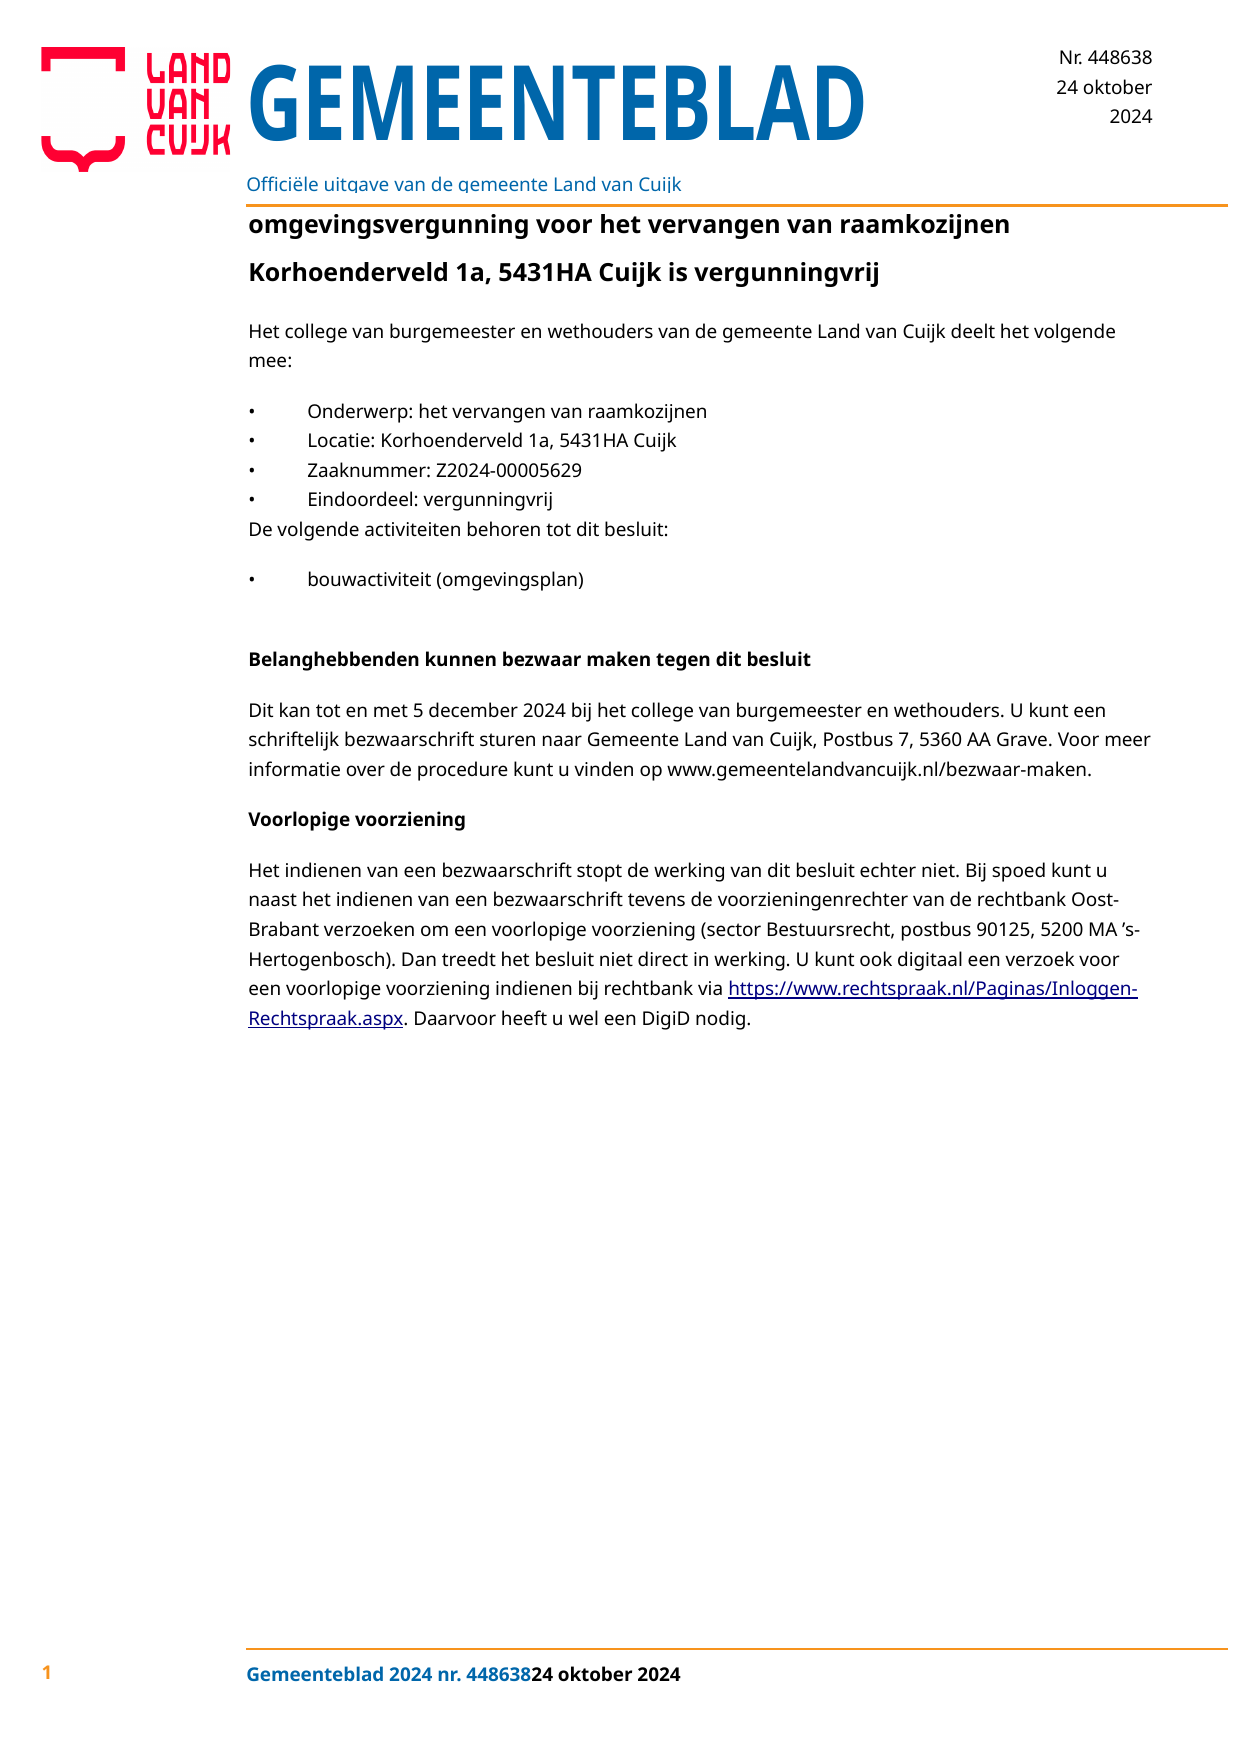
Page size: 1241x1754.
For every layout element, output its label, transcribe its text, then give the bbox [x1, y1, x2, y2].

list Onderwerp: het vervangen van raamkozijnen [248, 398, 1152, 424]
list Zaaknummer: Z2024-00005629 [248, 457, 1152, 483]
text Belanghebbenden kunnen bezwaar maken tegen dit besluit [248, 647, 1152, 672]
list bouwactiviteit (omgevingsplan) [248, 567, 1152, 592]
text Het college van burgemeester en wethouders van de gemeente Land van Cuijk deelt het volgende mee: [248, 318, 1152, 373]
picture [41, 47, 231, 172]
text Het indienen van een bezwaarschrift stopt de werking van dit besluit echter niet. Bij spoed kunt u naast het indienen van een bezwaarschrift tevens de voorzieningenrechter van de rechtbank Oost-Brabant verzoeken om een voorlopige voorziening (sector Bestuursrecht, postbus 90125, 5200 MA ’s-Hertogenbosch). Dan treedt het besluit niet direct in werking. U kunt ook digitaal een verzoek voor een voorlopige voorziening indienen bij rechtbank via https://www.rechtspraak.nl/Paginas/Inloggen-Rechtspraak.aspx. Daarvoor heeft u wel een DigiD nodig. [248, 857, 1152, 1031]
text Voorlopige voorziening [248, 807, 1152, 832]
text De volgende activiteiten behoren tot dit besluit: [248, 516, 1152, 542]
list Eindoordeel: vergunningvrij [248, 487, 1152, 512]
text Dit kan tot en met 5 december 2024 bij het college van burgemeester en wethouders. U kunt een schriftelijk bezwaarschrift sturen naar Gemeente Land van Cuijk, Postbus 7, 5360 AA Grave. Voor meer informatie over de procedure kunt u vinden op www.gemeentelandvancuijk.nl/bezwaar-maken. [248, 697, 1152, 782]
list Locatie: Korhoenderveld 1a, 5431HA Cuijk [248, 427, 1152, 453]
text omgevingsvergunning voor het vervangen van raamkozijnen Korhoenderveld 1a, 5431HA Cuijk is vergunningvrij [248, 207, 1152, 288]
